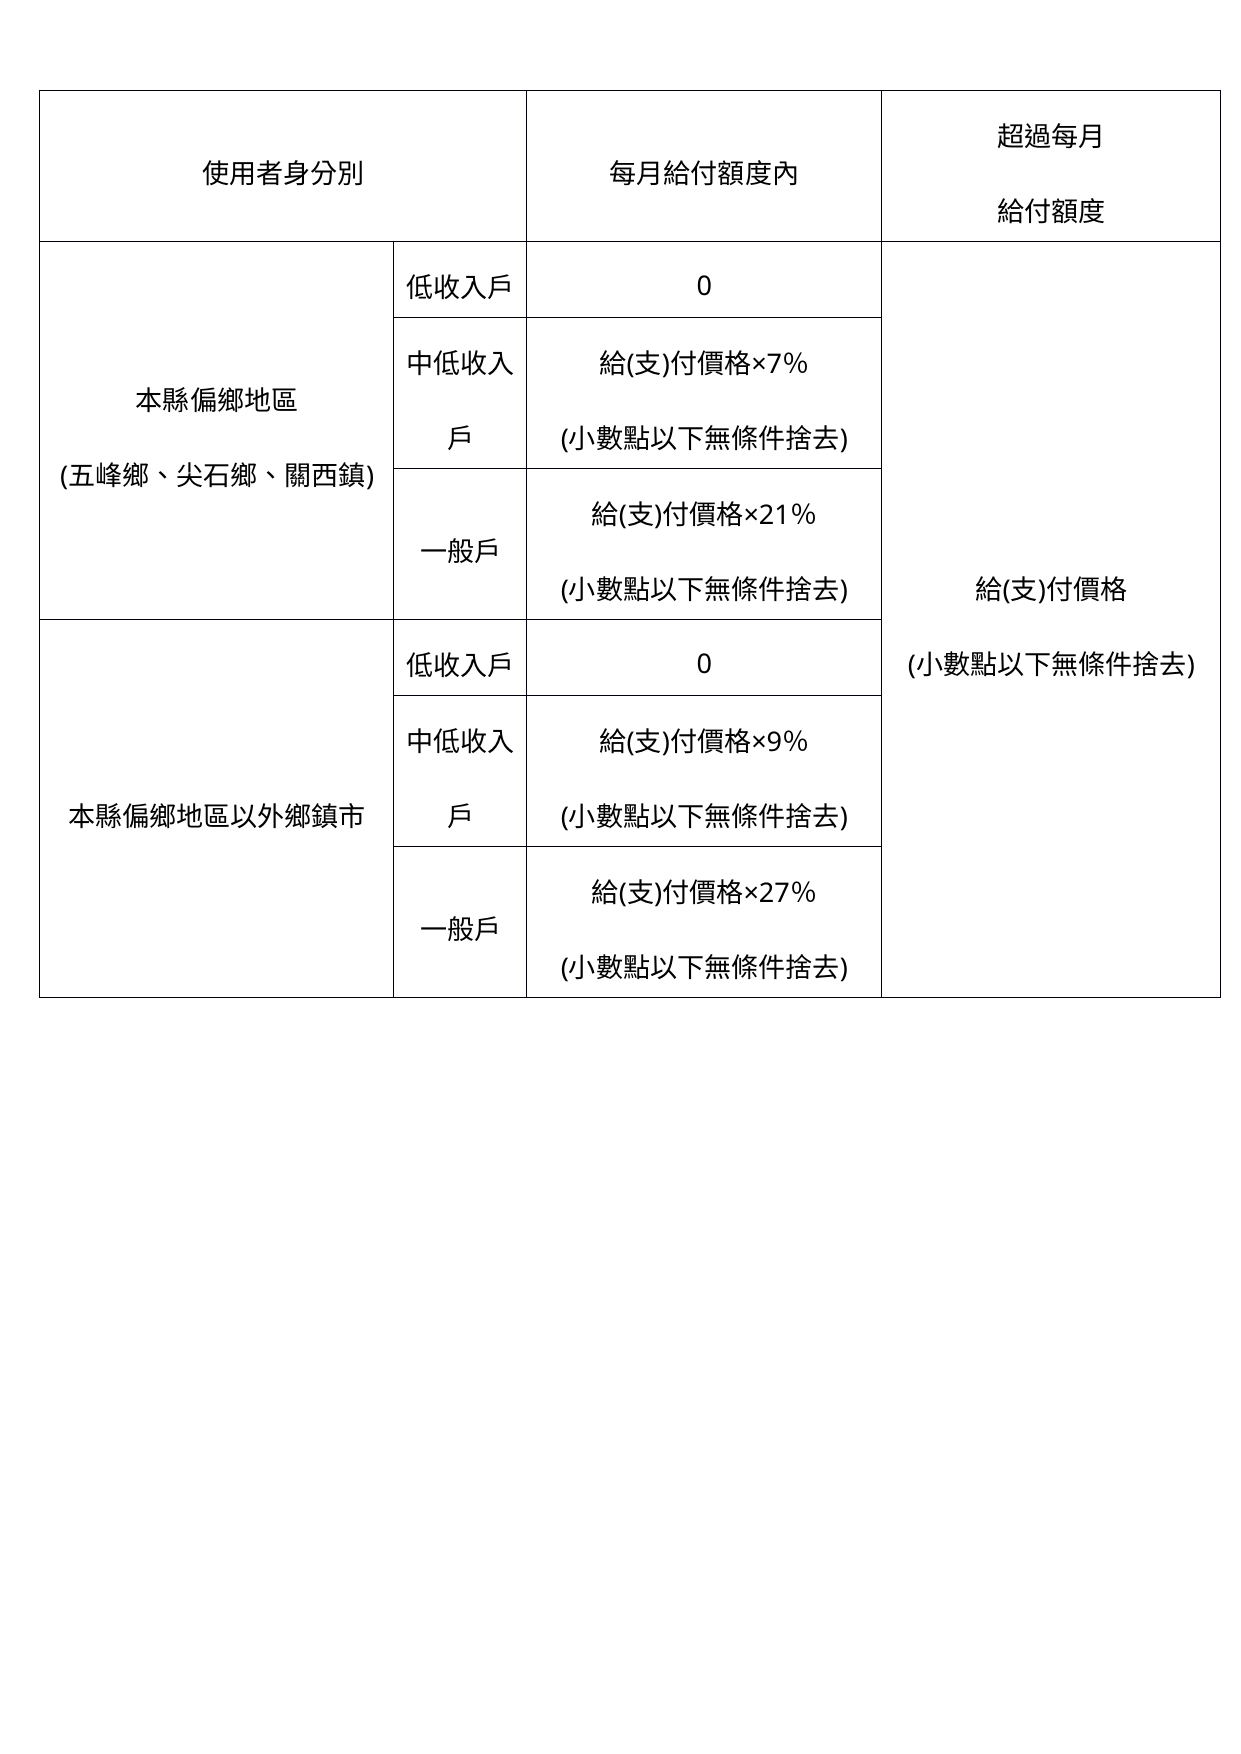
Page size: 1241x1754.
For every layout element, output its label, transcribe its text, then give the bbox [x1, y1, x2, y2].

table_cell 中低收入戶 [394, 318, 526, 468]
table_header 超過每月 給付額度 [882, 91, 1220, 241]
table_cell 給(支)付價格×27％ (小數點以下無條件捨去) [527, 847, 881, 997]
table_cell 給(支)付價格 (小數點以下無條件捨去) [882, 242, 1220, 997]
table_cell 給(支)付價格×7％ (小數點以下無條件捨去) [527, 318, 881, 468]
table_cell 給(支)付價格×9％ (小數點以下無條件捨去) [527, 696, 881, 846]
table_cell 低收入戶 [394, 242, 526, 317]
table_cell 本縣偏鄉地區以外鄉鎮市 [40, 620, 393, 997]
table_header 每月給付額度內 [527, 91, 881, 241]
table_cell 一般戶 [394, 847, 526, 997]
table_header 使用者身分別 [40, 91, 526, 241]
table_cell 0 [527, 620, 881, 695]
table_cell 給(支)付價格×21％ (小數點以下無條件捨去) [527, 469, 881, 619]
table_cell 低收入戶 [394, 620, 526, 695]
table_cell 本縣偏鄉地區 (五峰鄉、尖石鄉、關西鎮) [40, 242, 393, 619]
table_cell 中低收入戶 [394, 696, 526, 846]
table_cell 0 [527, 242, 881, 317]
table_cell 一般戶 [394, 469, 526, 619]
